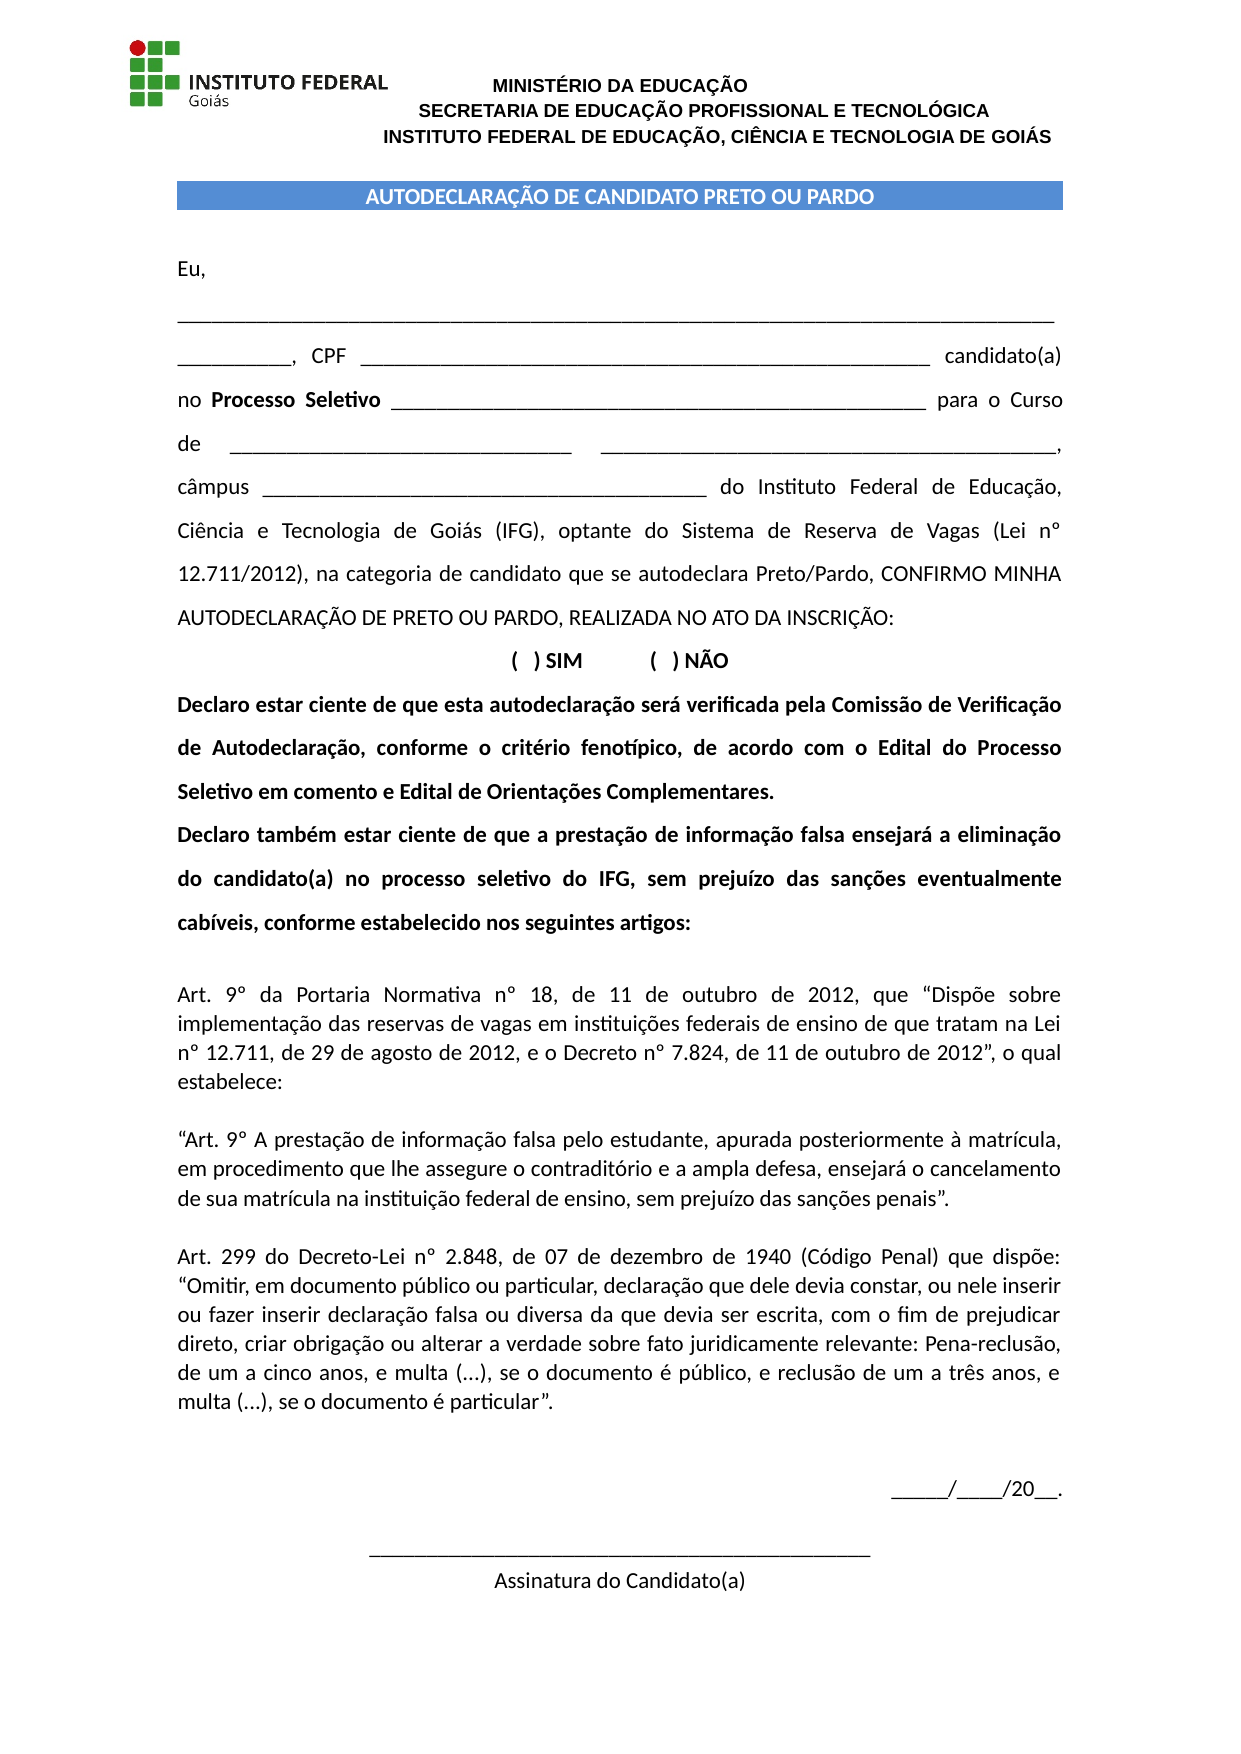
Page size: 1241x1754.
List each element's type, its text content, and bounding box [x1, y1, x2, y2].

picture [110, 24, 407, 122]
text “Art. 9º A prestação de informação falsa pelo estudante, apurada posteriormente à matrícula, em procedimento que lhe assegure o contraditório e a ampla defesa, ensejará o cancelamento de sua matrícula na instituição federal de ensino, sem prejuízo das sanções penais”. [177, 1124, 1063, 1212]
text Declaro também estar ciente de que a prestação de informação falsa ensejará a eliminação do candidato(a) no processo seletivo do IFG, sem prejuízo das sanções eventualmente cabíveis, conforme estabelecido nos seguintes artigos: [177, 819, 1063, 936]
text _____/____/20__. [177, 1473, 1063, 1502]
text Art. 299 do Decreto-Lei nº 2.848, de 07 de dezembro de 1940 (Código Penal) que dispõe: “Omitir, em documento público ou particular, declaração que dele devia constar, ou nele inserir ou fazer inserir declaração falsa ou diversa da que devia ser escrita, com o fim de prejudicar direto, criar obrigação ou alterar a verdade sobre fato juridicamente relevante: Pena-reclusão, de um a cinco anos, e multa (...), se o documento é público, e reclusão de um a três anos, e multa (...), se o documento é particular”. [177, 1241, 1063, 1415]
text ____________________________________________ [177, 1531, 1063, 1560]
text Art. 9º da Portaria Normativa nº 18, de 11 de outubro de 2012, que “Dispõe sobre implementação das reservas de vagas em instituições federais de ensino de que tratam na Lei nº 12.711, de 29 de agosto de 2012, e o Decreto nº 7.824, de 11 de outubro de 2012”, o qual estabelece: [177, 979, 1063, 1095]
text Eu, _______________________________________________________________________________________, CPF __________________________________________________ candidato(a) no Processo Seletivo _______________________________________________ para o Curso de ______________________________ ________________________________________, câmpus _______________________________________ do Instituto Federal de Educação, Ciência e Tecnologia de Goiás (IFG), optante do Sistema de Reserva de Vagas (Lei nº 12.711/2012), na categoria de candidato que se autodeclara Preto/Pardo, CONFIRMO MINHA AUTODECLARAÇÃO DE PRETO OU PARDO, REALIZADA NO ATO DA INSCRIÇÃO: [177, 253, 1063, 631]
text ( ) SIM ( ) NÃO [177, 645, 1063, 674]
text Assinatura do Candidato(a) [177, 1565, 1063, 1594]
text AUTODECLARAÇÃO DE CANDIDATO PRETO OU PARDO [177, 181, 1063, 210]
text Declaro estar ciente de que esta autodeclaração será verificada pela Comissão de Verificação de Autodeclaração, conforme o critério fenotípico, de acordo com o Edital do Processo Seletivo em comento e Edital de Orientações Complementares. [177, 689, 1063, 805]
